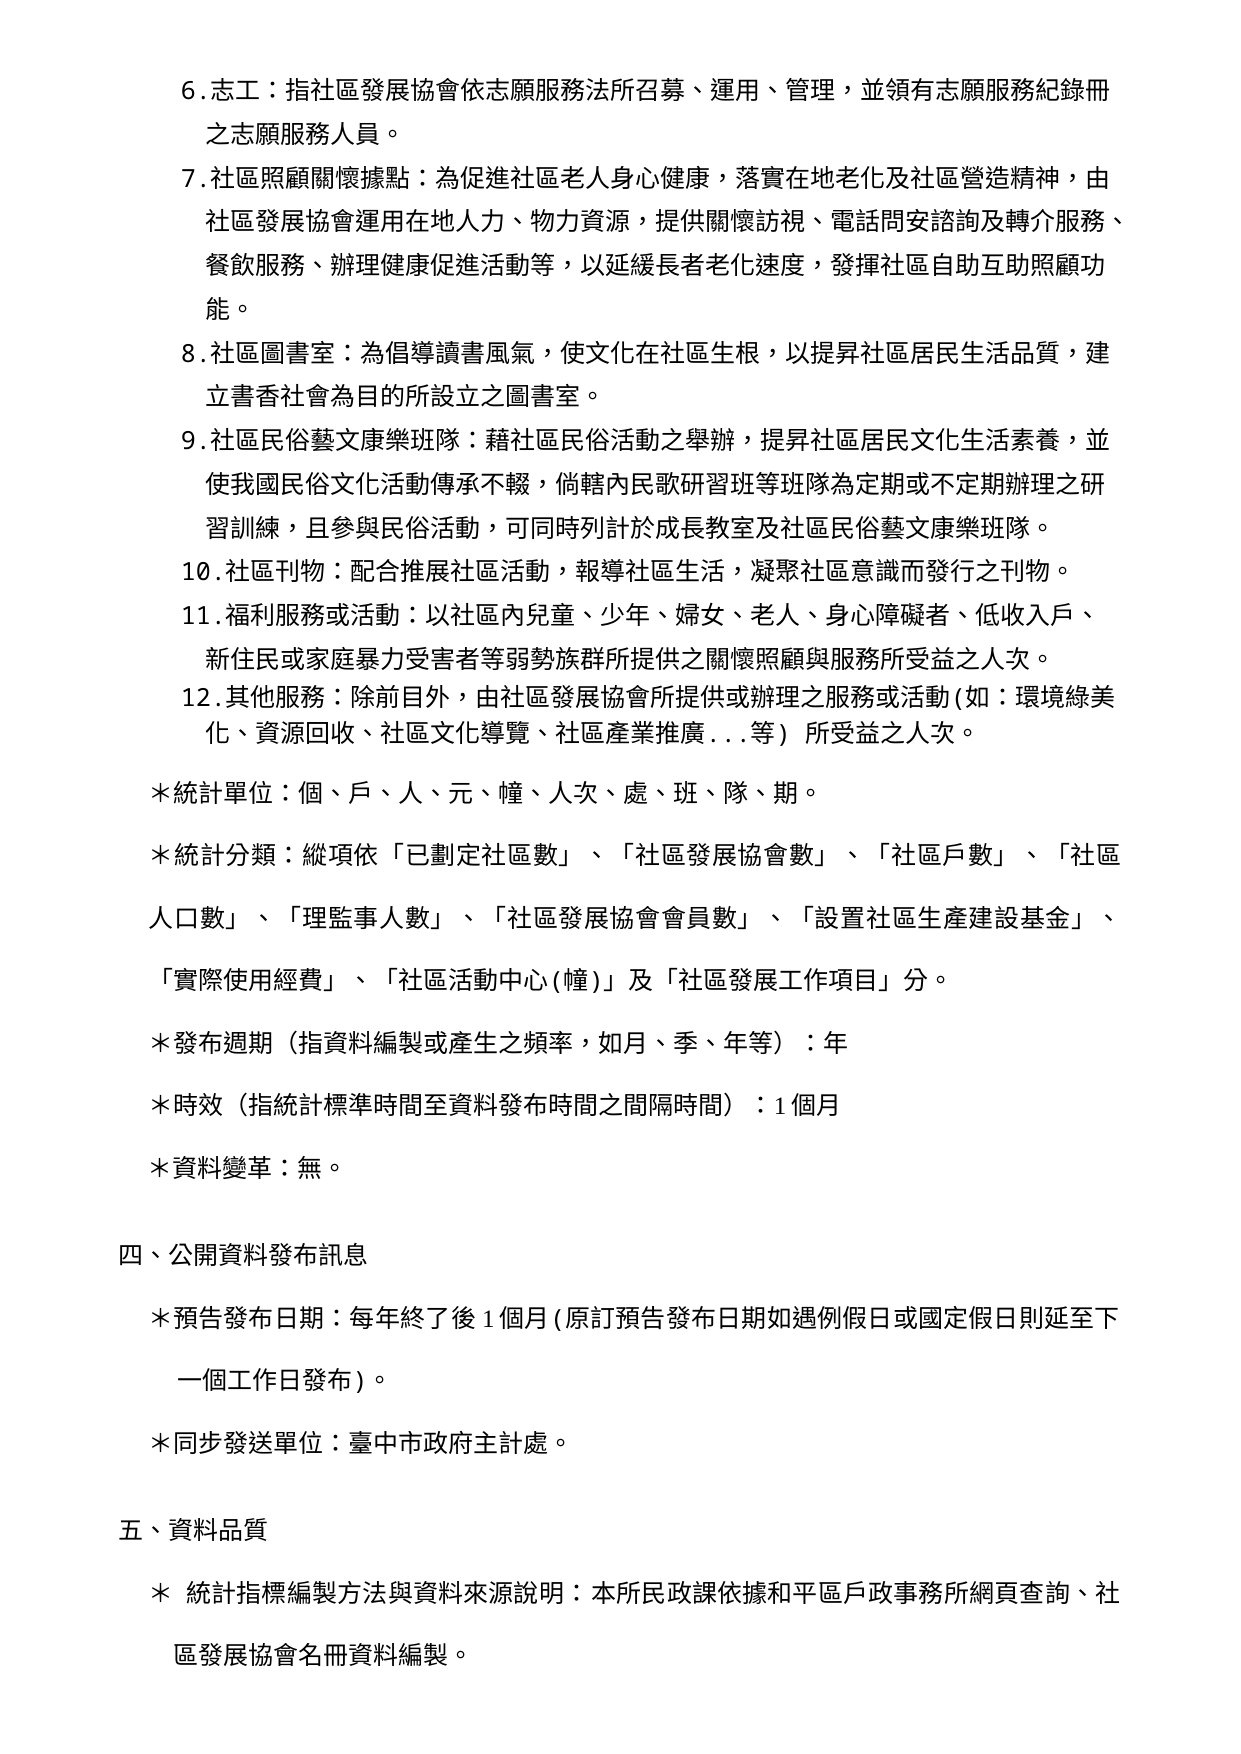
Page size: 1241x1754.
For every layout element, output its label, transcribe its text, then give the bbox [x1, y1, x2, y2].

text ＊統計單位：個、戶、人、元、幢、人次、處、班、隊、期。 [149, 749, 1122, 812]
text ＊發布週期（指資料編製或產生之頻率，如月、季、年等）：年 [149, 999, 1122, 1062]
text 12.其他服務：除前目外，由社區發展協會所提供或辦理之服務或活動(如：環境綠美化、資源回收、社區文化導覽、社區產業推廣...等) 所受益之人次。 [181, 677, 1122, 749]
text 9.社區民俗藝文康樂班隊：藉社區民俗活動之舉辦，提昇社區居民文化生活素養，並使我國民俗文化活動傳承不輟，倘轄內民歌研習班等班隊為定期或不定期辦理之研習訓練，且參與民俗活動，可同時列計於成長教室及社區民俗藝文康樂班隊。 [181, 414, 1122, 546]
text 6.志工：指社區發展協會依志願服務法所召募、運用、管理，並領有志願服務紀錄冊之志願服務人員。 [181, 64, 1122, 152]
text 7.社區照顧關懷據點：為促進社區老人身心健康，落實在地老化及社區營造精神，由社區發展協會運用在地人力、物力資源，提供關懷訪視、電話問安諮詢及轉介服務、餐飲服務、辦理健康促進活動等，以延緩長者老化速度，發揮社區自助互助照顧功能。 [181, 152, 1122, 327]
text 10.社區刊物：配合推展社區活動，報導社區生活，凝聚社區意識而發行之刊物。 [181, 546, 1122, 589]
text ＊預告發布日期：每年終了後1個月(原訂預告發布日期如遇例假日或國定假日則延至下一個工作日發布)。 [148, 1274, 1122, 1399]
text 8.社區圖書室：為倡導讀書風氣，使文化在社區生根，以提昇社區居民生活品質，建立書香社會為目的所設立之圖書室。 [181, 327, 1122, 414]
list 統計指標編製方法與資料來源說明：本所民政課依據和平區戶政事務所網頁查詢、社區發展協會名冊資料編製。 [149, 1549, 1122, 1674]
text ＊資料變革：無。 [118, 1124, 1122, 1187]
text 11.福利服務或活動：以社區內兒童、少年、婦女、老人、身心障礙者、低收入戶、新住民或家庭暴力受害者等弱勢族群所提供之關懷照顧與服務所受益之人次。 [181, 589, 1122, 677]
text ＊時效（指統計標準時間至資料發布時間之間隔時間）：1個月 [149, 1062, 1122, 1124]
text ＊統計分類：縱項依「已劃定社區數」、「社區發展協會數」、「社區戶數」、「社區人口數」、「理監事人數」、「社區發展協會會員數」、「設置社區生產建設基金」、「實際使用經費」、「社區活動中心(幢)」及「社區發展工作項目」分。 [149, 812, 1122, 999]
text 五、資料品質 [118, 1487, 1122, 1549]
text ＊同步發送單位：臺中市政府主計處。 [149, 1399, 1122, 1462]
text 四、公開資料發布訊息 [118, 1212, 1122, 1274]
